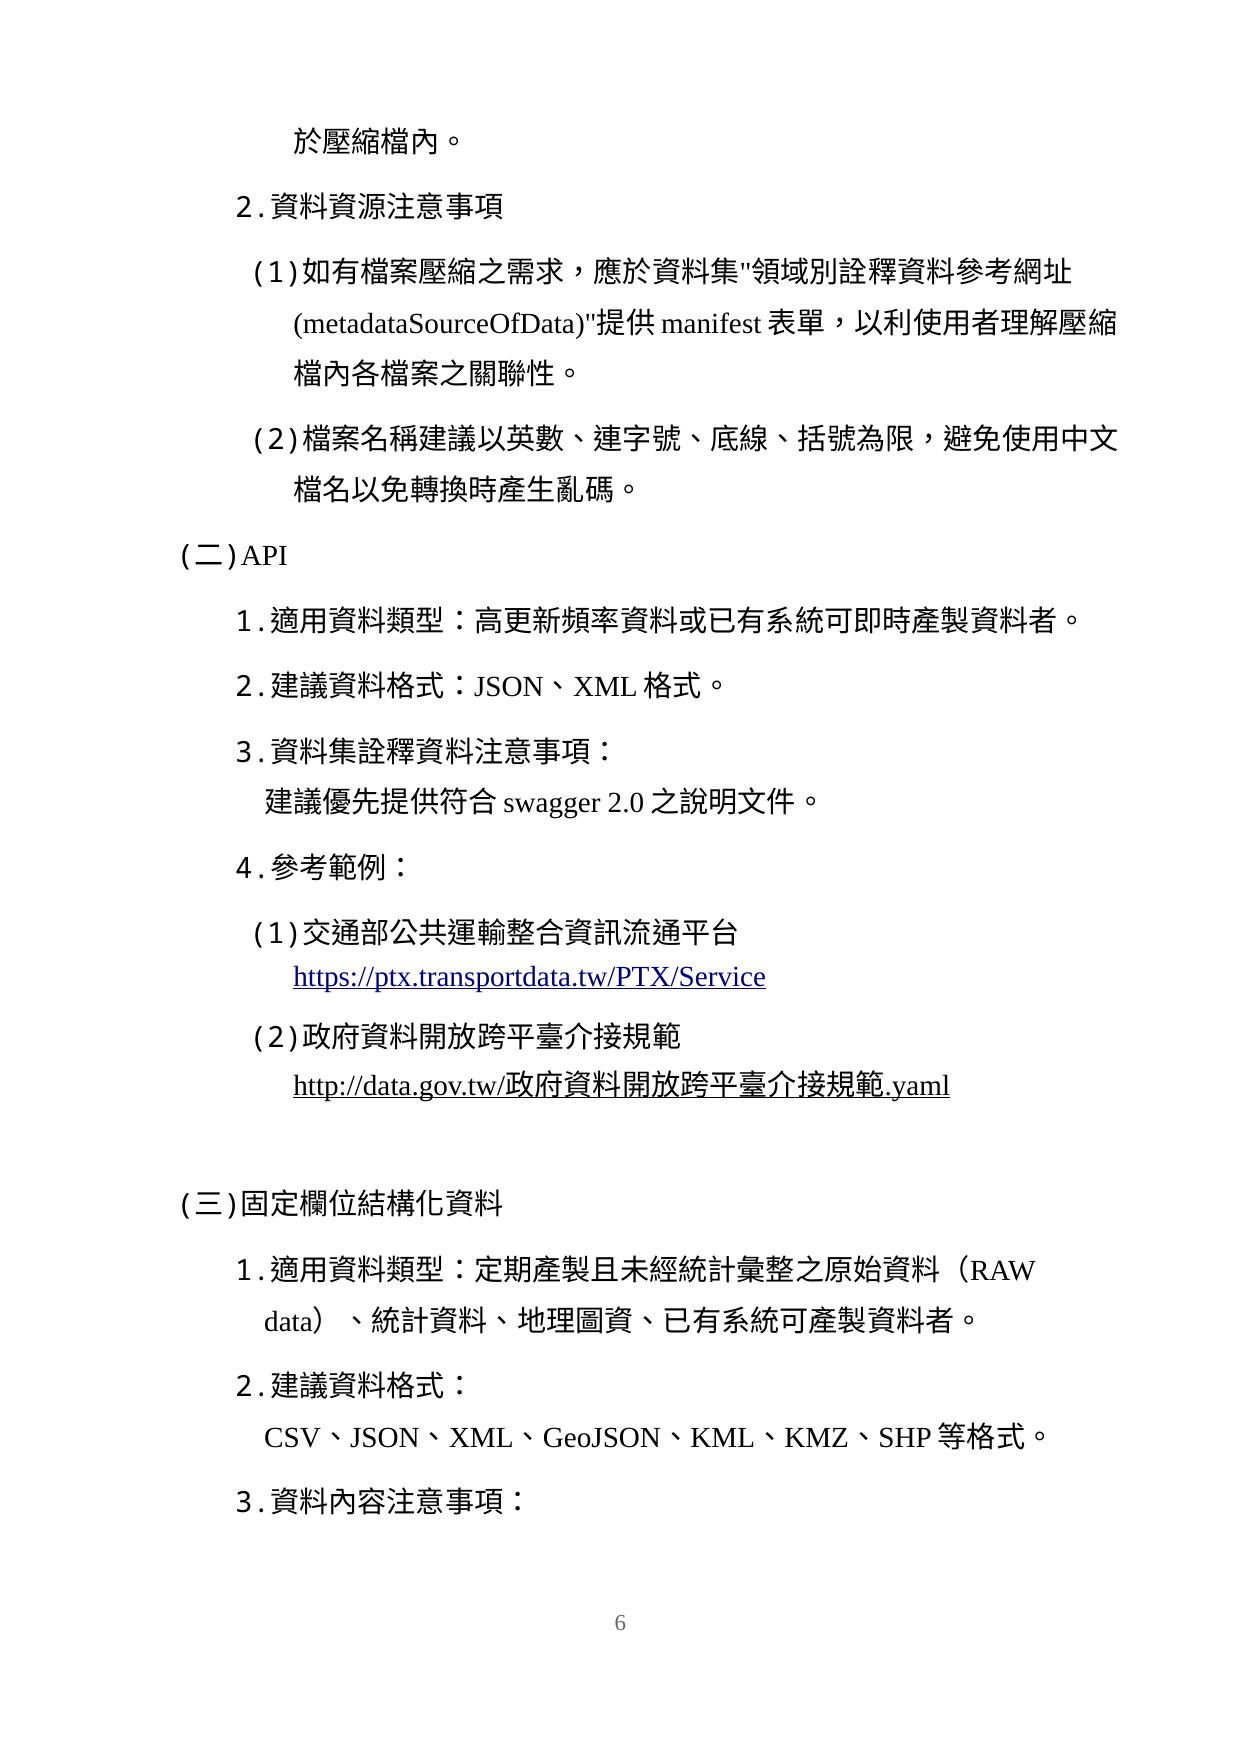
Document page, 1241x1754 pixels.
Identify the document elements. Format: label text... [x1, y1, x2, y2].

list 適用資料類型：定期產製且未經統計彙整之原始資料（RAW data）、統計資料、地理圖資、已有系統可產製資料者。 [235, 1246, 1122, 1339]
list 如有檔案壓縮之需求，應於資料集"領域別詮釋資料參考網址 (metadataSourceOfData)"提供manifest表單，以利使用者理解壓縮檔內各檔案之關聯性。 [249, 249, 1122, 393]
list 適用資料類型：高更新頻率資料或已有系統可即時產製資料者。 [235, 597, 1122, 640]
list 資料內容注意事項： [235, 1478, 1122, 1521]
list 參考範例： [235, 844, 1122, 887]
list 資料集詮釋資料注意事項： 建議優先提供符合swagger 2.0之說明文件。 [235, 728, 1122, 821]
list API [176, 532, 1122, 574]
list 建議資料格式：CSV、JSON、XML、GeoJSON、KML、KMZ、SHP等格式。 [235, 1362, 1122, 1456]
list 政府資料開放跨平臺介接規範 http://data.gov.tw/政府資料開放跨平臺介接規範.yaml [249, 1013, 1122, 1103]
list 固定欄位結構化資料 [176, 1181, 1122, 1223]
list 交通部公共運輸整合資訊流通平台 https://ptx.transportdata.tw/PTX/Service [249, 910, 1122, 992]
list 於壓縮檔內。 [249, 118, 1122, 160]
list 檔案名稱建議以英數、連字號、底線、括號為限，避免使用中文檔名以免轉換時產生亂碼。 [249, 416, 1122, 509]
list 建議資料格式：JSON、XML格式。 [235, 663, 1122, 705]
list 資料資源注意事項 [235, 183, 1122, 226]
